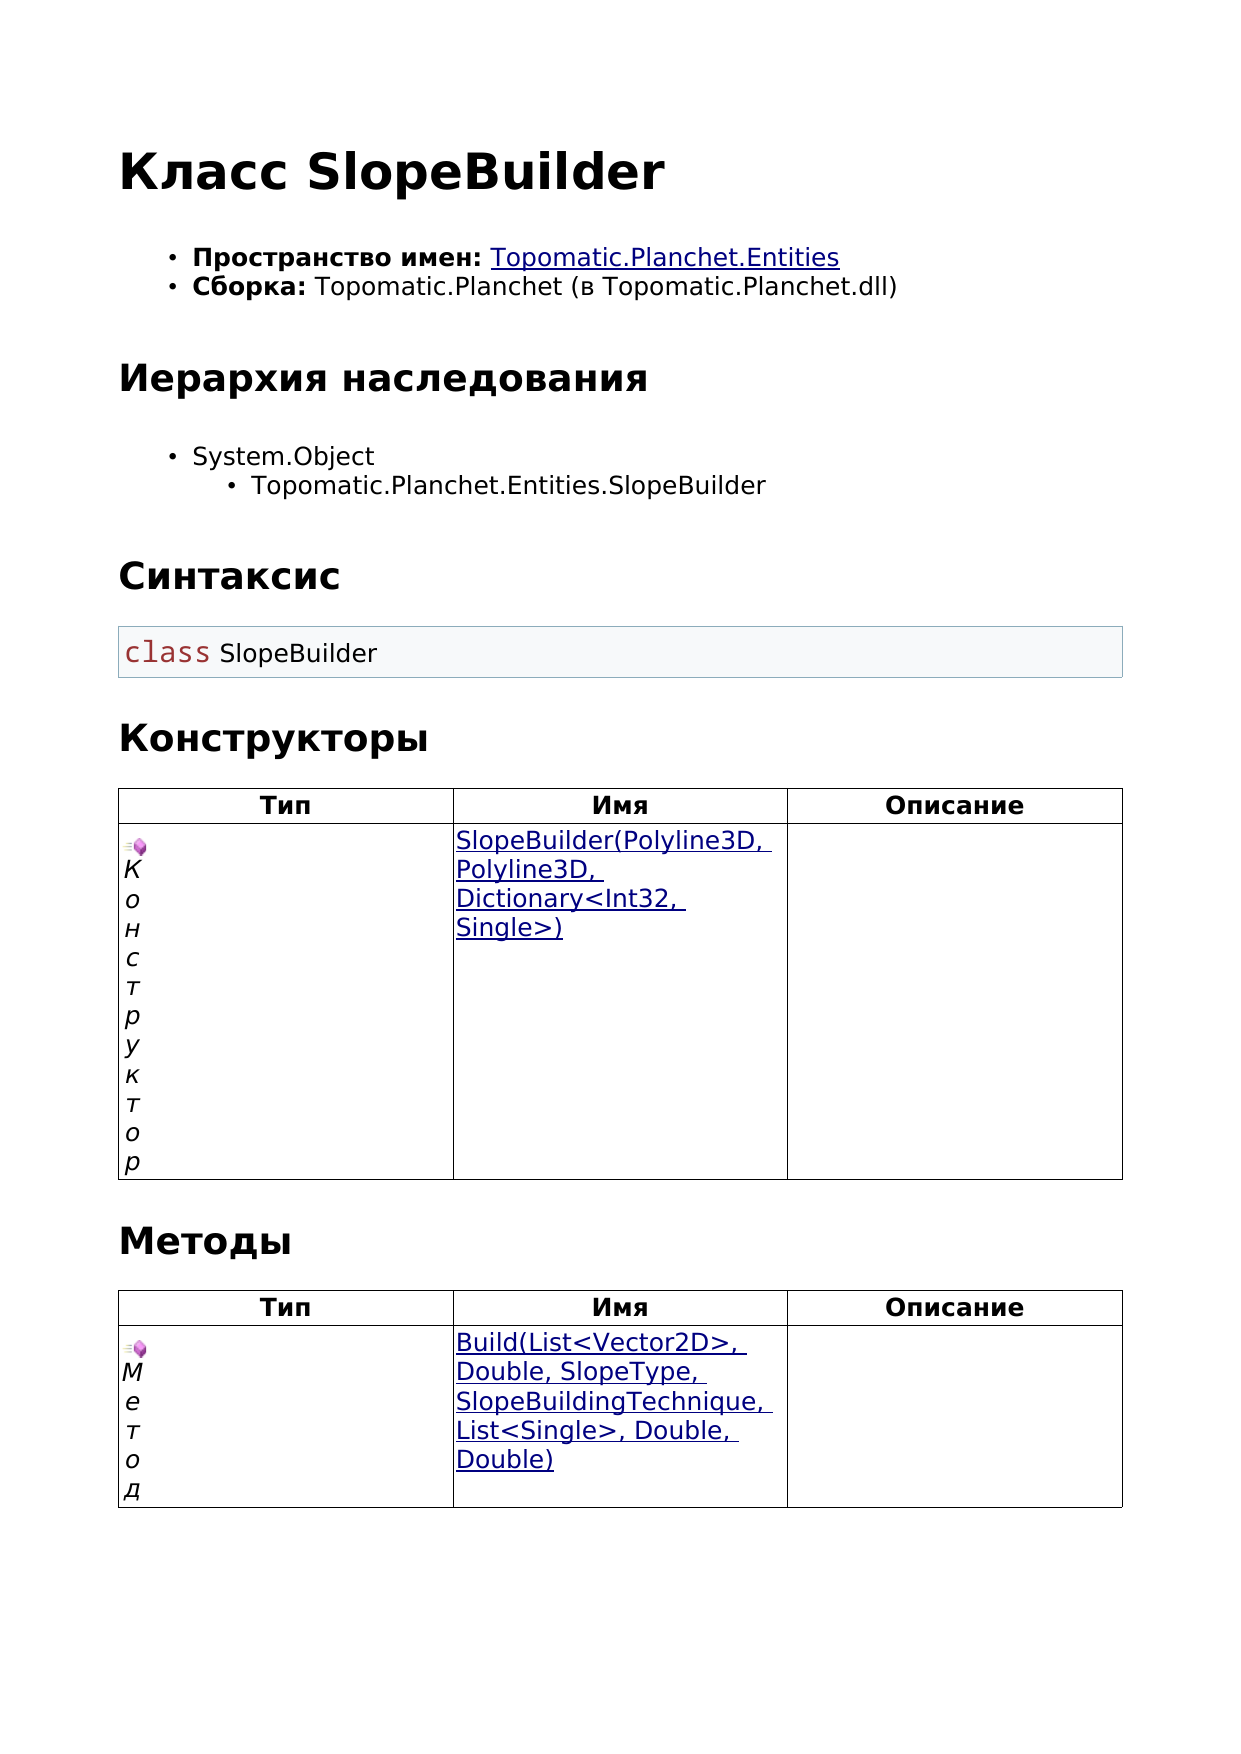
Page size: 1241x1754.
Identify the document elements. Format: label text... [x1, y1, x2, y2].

table_cell [788, 824, 1122, 1179]
table_header Тип [119, 789, 453, 823]
table_header Описание [788, 1291, 1122, 1325]
table_cell [119, 824, 453, 1179]
list Topomatic.Planchet.Entities.SlopeBuilder [236, 471, 1122, 500]
table_cell [119, 1326, 453, 1507]
table_cell [788, 1326, 1122, 1507]
list Сборка: Topomatic.Planchet (в Topomatic.Planchet.dll) [177, 272, 1122, 302]
table_header Тип [119, 1291, 453, 1325]
table_cell Build(List<Vector2D>, Double, SlopeType, SlopeBuildingTechnique, List<Single>, Double, Double) [454, 1326, 787, 1507]
list System.Object [177, 442, 1122, 471]
subtitle Методы [118, 1219, 1122, 1263]
table_header Имя [454, 789, 787, 823]
table_header Имя [454, 1291, 787, 1325]
picture [121, 1340, 147, 1358]
subtitle Иерархия наследования [118, 356, 1122, 400]
table_header Описание [788, 789, 1122, 823]
table_header class SlopeBuilder [119, 627, 1122, 677]
subtitle Синтаксис [118, 554, 1122, 598]
table_cell SlopeBuilder(Polyline3D, Polyline3D, Dictionary<Int32, Single>) [454, 824, 787, 1179]
subtitle Конструкторы [118, 717, 1122, 761]
subtitle Класс SlopeBuilder [118, 143, 1122, 201]
picture [121, 838, 147, 856]
list Пространство имен: Topomatic.Planchet.Entities [177, 243, 1122, 272]
